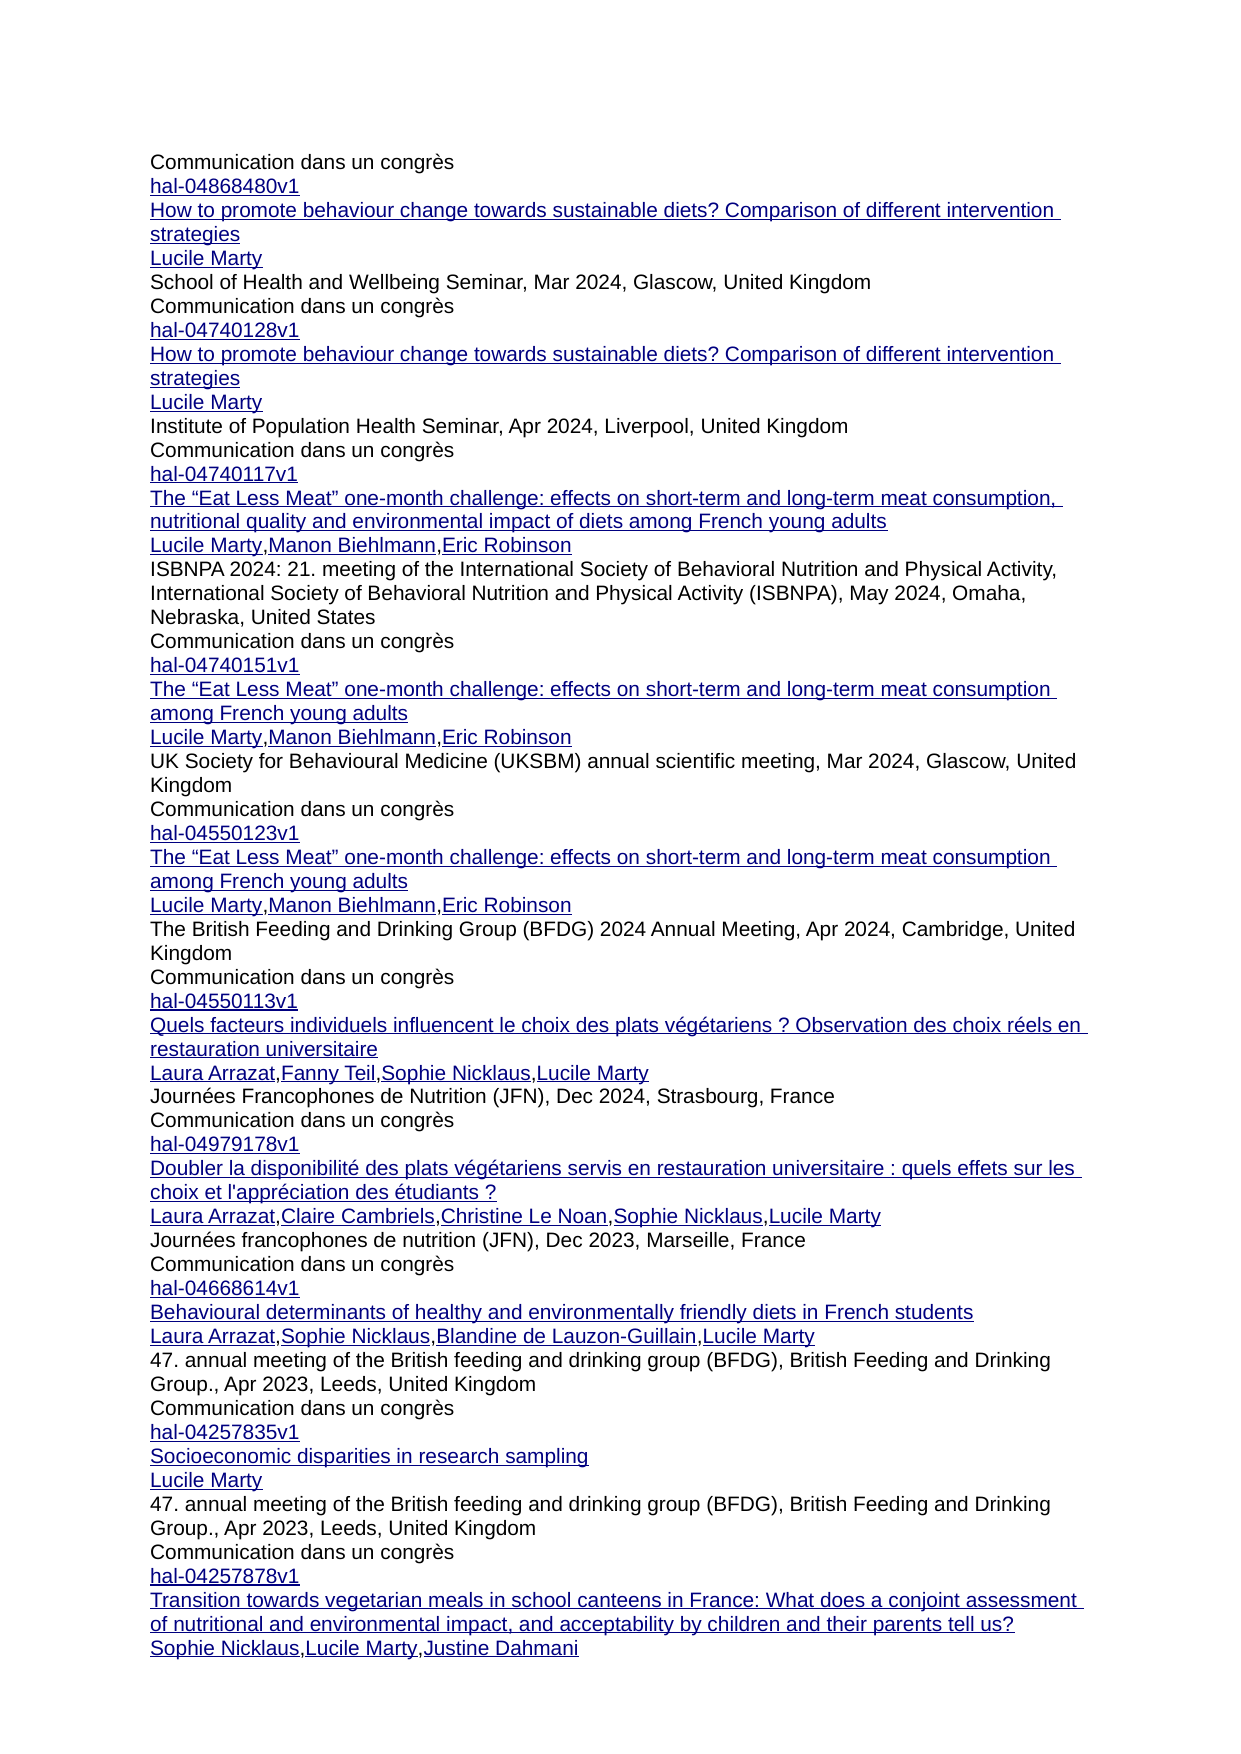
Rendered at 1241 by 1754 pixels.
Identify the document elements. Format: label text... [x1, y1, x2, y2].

table_cell The “Eat Less Meat” one-month challenge: effects on short-term and long-term meat consumption among French young adults Lucile Marty,Manon Biehlmann,Eric Robinson The British Feeding and Drinking Group (BFDG) 2024 Annual Meeting, Apr 2024, Cambridge, United Kingdom Communication dans un congrès hal-04550113v1 [150, 845, 1090, 1012]
table_cell Doubler la disponibilité des plats végétariens servis en restauration universitaire : quels effets sur les choix et l'appréciation des étudiants ? Laura Arrazat,Claire Cambriels,Christine Le Noan,Sophie Nicklaus,Lucile Marty Journées francophones de nutrition (JFN), Dec 2023, Marseille, France Communication dans un congrès hal-04668614v1 [150, 1156, 1090, 1300]
table_cell How to promote behaviour change towards sustainable diets? Comparison of different intervention strategies Lucile Marty School of Health and Wellbeing Seminar, Mar 2024, Glascow, United Kingdom Communication dans un congrès hal-04740128v1 [150, 198, 1090, 342]
table_cell The “Eat Less Meat” one-month challenge: effects on short-term and long-term meat consumption among French young adults Lucile Marty,Manon Biehlmann,Eric Robinson UK Society for Behavioural Medicine (UKSBM) annual scientific meeting, Mar 2024, Glascow, United Kingdom Communication dans un congrès hal-04550123v1 [150, 677, 1090, 845]
table_cell Quels facteurs individuels influencent le choix des plats végétariens ? Observation des choix réels en restauration universitaire Laura Arrazat,Fanny Teil,Sophie Nicklaus,Lucile Marty Journées Francophones de Nutrition (JFN), Dec 2024, Strasbourg, France Communication dans un congrès hal-04979178v1 [150, 1013, 1090, 1156]
table_cell Transition towards vegetarian meals in school canteens in France: What does a conjoint assessment of nutritional and environmental impact, and acceptability by children and their parents tell us? Sophie Nicklaus,Lucile Marty,Justine Dahmani [150, 1588, 1090, 1659]
table_cell The “Eat Less Meat” one-month challenge: effects on short-term and long-term meat consumption, nutritional quality and environmental impact of diets among French young adults Lucile Marty,Manon Biehlmann,Eric Robinson ISBNPA 2024: 21. meeting of the International Society of Behavioral Nutrition and Physical Activity, International Society of Behavioral Nutrition and Physical Activity (ISBNPA), May 2024, Omaha, Nebraska, United States Communication dans un congrès hal-04740151v1 [150, 485, 1090, 677]
table_cell Communication dans un congrès hal-04868480v1 [150, 150, 1090, 198]
table_cell Socioeconomic disparities in research sampling Lucile Marty 47. annual meeting of the British feeding and drinking group (BFDG), British Feeding and Drinking Group., Apr 2023, Leeds, United Kingdom Communication dans un congrès hal-04257878v1 [150, 1444, 1090, 1587]
table_cell How to promote behaviour change towards sustainable diets? Comparison of different intervention strategies Lucile Marty Institute of Population Health Seminar, Apr 2024, Liverpool, United Kingdom Communication dans un congrès hal-04740117v1 [150, 342, 1090, 485]
table_cell Behavioural determinants of healthy and environmentally friendly diets in French students Laura Arrazat,Sophie Nicklaus,Blandine de Lauzon-Guillain,Lucile Marty 47. annual meeting of the British feeding and drinking group (BFDG), British Feeding and Drinking Group., Apr 2023, Leeds, United Kingdom Communication dans un congrès hal-04257835v1 [150, 1300, 1090, 1444]
